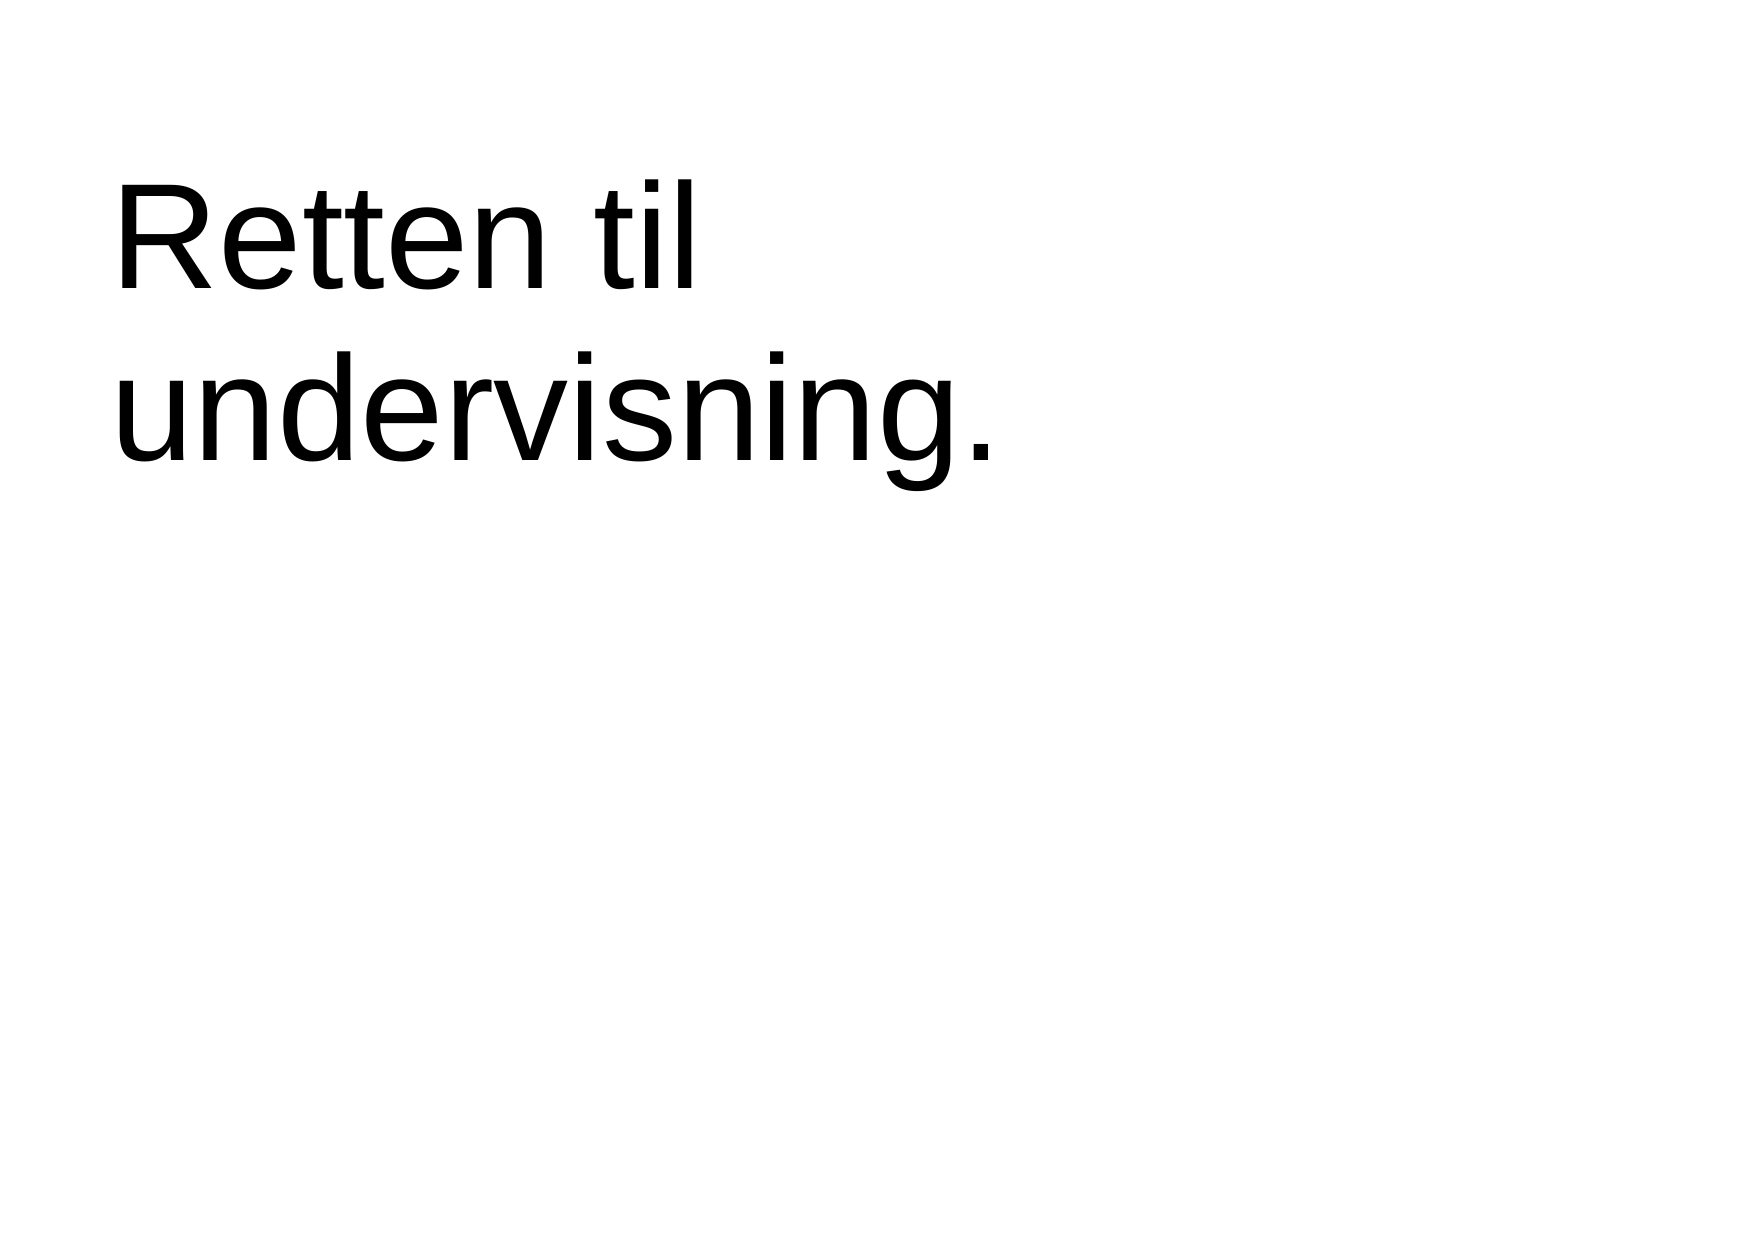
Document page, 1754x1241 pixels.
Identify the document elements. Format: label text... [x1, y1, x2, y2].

text Retten til undervisning. [110, 148, 1606, 493]
